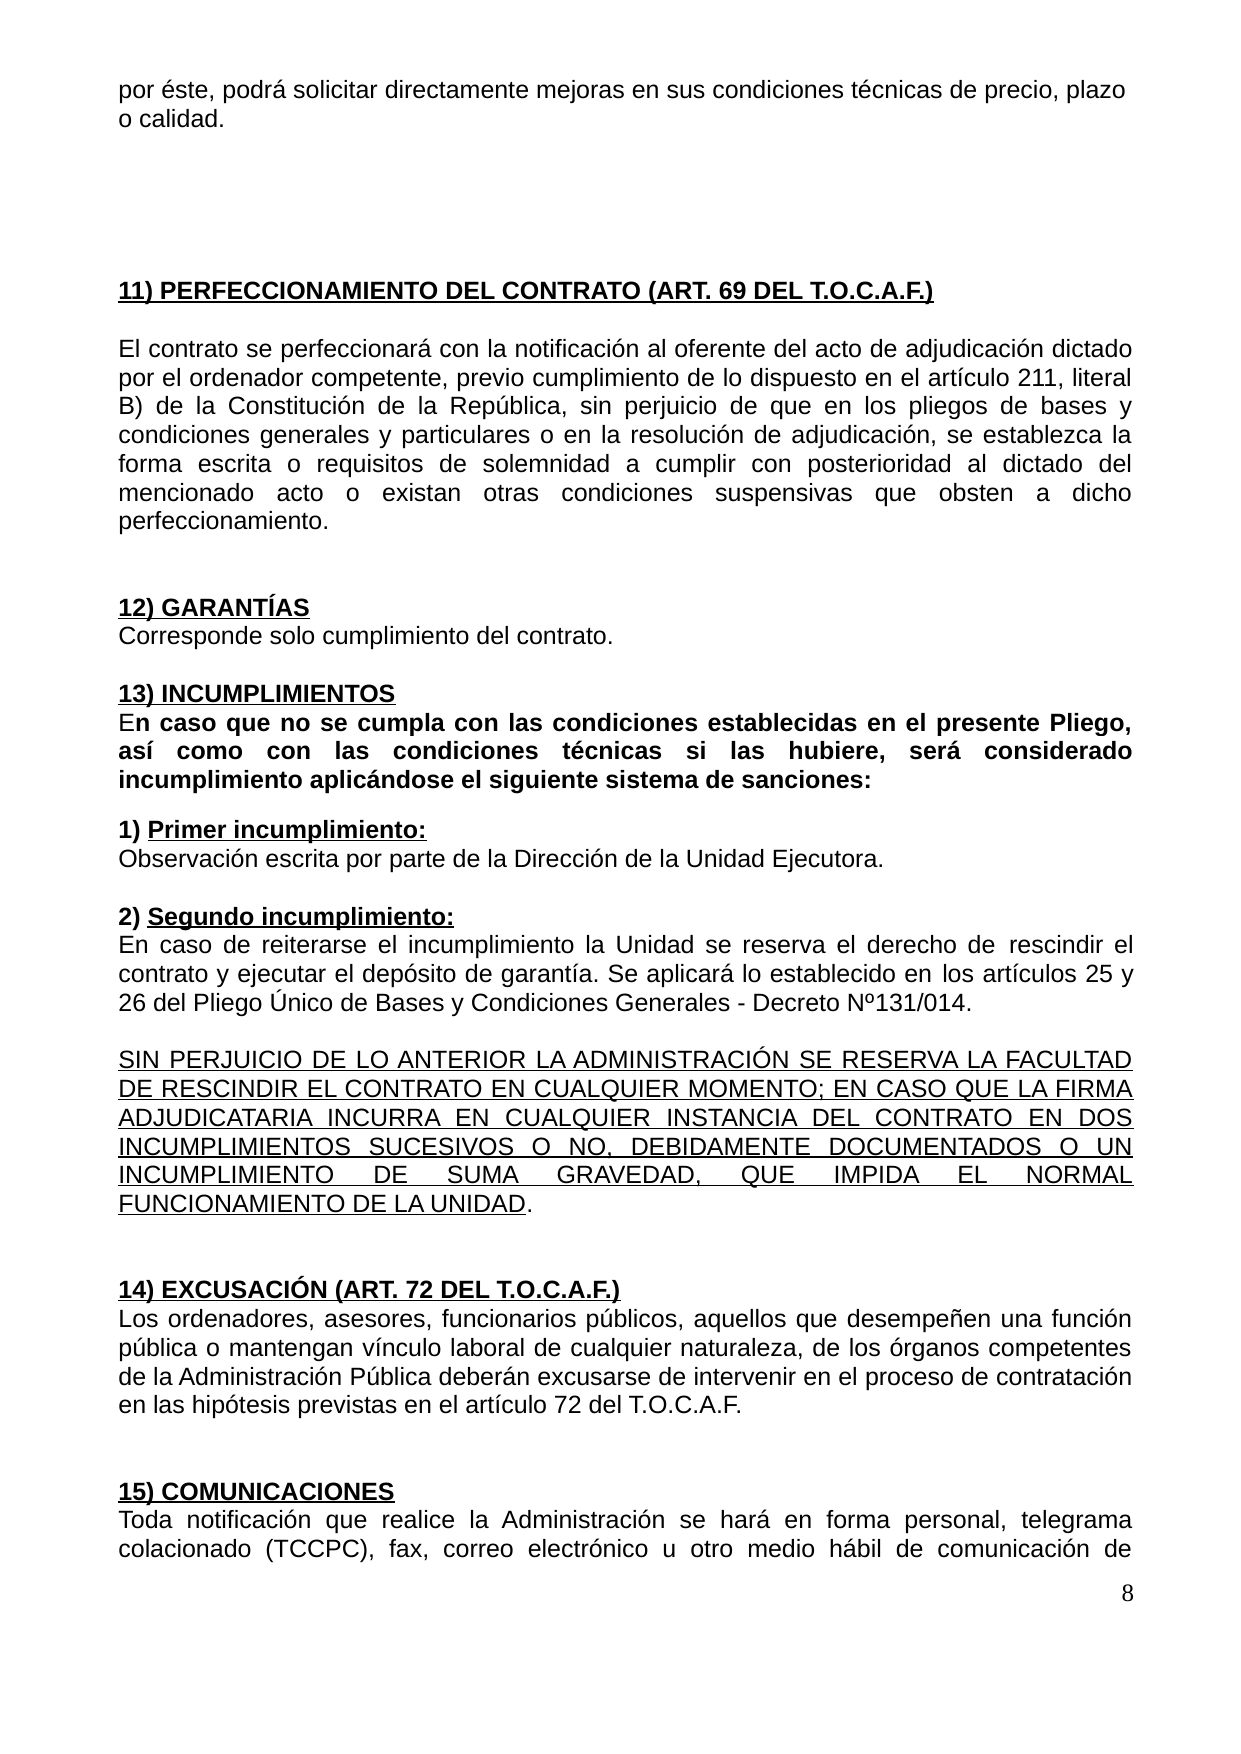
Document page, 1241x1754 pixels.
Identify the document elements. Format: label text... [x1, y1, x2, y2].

text FUNCIONAMIENTO DE LA UNIDAD. [118, 1186, 1134, 1218]
text En caso de reiterarse el incumplimiento la Unidad se reserva el derecho de rescindir el contrato y ejecutar el depósito de garantía. Se aplicará lo establecido en los artículos 25 y 26 del Pliego Único de Bases y Condiciones Generales - Decreto Nº131/014. [118, 930, 1134, 1017]
text Observación escrita por parte de la Dirección de la Unidad Ejecutora. [118, 844, 1134, 873]
text 1) Primer incumplimiento: [118, 815, 1134, 844]
text INCUMPLIMIENTOS SUCESIVOS O NO, DEBIDAMENTE DOCUMENTADOS O UN INCUMPLIMIENTO DE SUMA GRAVEDAD, QUE IMPIDA EL NORMAL [118, 1129, 1134, 1185]
text En caso que no se cumpla con las condiciones establecidas en el presente Pliego, así como con las condiciones técnicas si las hubiere, será considerado incumplimiento aplicándose el siguiente sistema de sanciones: [118, 707, 1134, 794]
text 11) PERFECCIONAMIENTO DEL CONTRATO (ART. 69 DEL T.O.C.A.F.) [118, 276, 1134, 305]
text Corresponde solo cumplimiento del contrato. [118, 621, 1134, 650]
text 12) GARANTÍAS [118, 592, 1134, 621]
text Toda notificación que realice la Administración se hará en forma personal, telegrama colacionado (TCCPC), fax, correo electrónico u otro medio hábil de comunicación de [118, 1505, 1134, 1563]
text 2) Segundo incumplimiento: [118, 902, 1134, 930]
text ADJUDICATARIA INCURRA EN CUALQUIER INSTANCIA DEL CONTRATO EN DOS [118, 1100, 1134, 1128]
text SIN PERJUICIO DE LO ANTERIOR LA ADMINISTRACIÓN SE RESERVA LA FACULTAD DE RESCINDIR EL CONTRATO EN CUALQUIER MOMENTO; EN CASO QUE LA FIRMA [118, 1045, 1134, 1099]
text 15) COMUNICACIONES [118, 1477, 1134, 1505]
text 14) EXCUSACIÓN (ART. 72 DEL T.O.C.A.F.) [118, 1275, 1134, 1304]
text Los ordenadores, asesores, funcionarios públicos, aquellos que desempeñen una función pública o mantengan vínculo laboral de cualquier naturaleza, de los órganos competentes de la Administración Pública deberán excusarse de intervenir en el proceso de contratación en las hipótesis previstas en el artículo 72 del T.O.C.A.F. [118, 1304, 1134, 1419]
text 13) INCUMPLIMIENTOS [118, 679, 1134, 707]
text por éste, podrá solicitar directamente mejoras en sus condiciones técnicas de precio, plazo o calidad. [118, 75, 1134, 132]
text El contrato se perfeccionará con la notificación al oferente del acto de adjudicación dictado por el ordenador competente, previo cumplimiento de lo dispuesto en el artículo 211, literal B) de la Constitución de la República, sin perjuicio de que en los pliegos de bases y condiciones generales y particulares o en la resolución de adjudicación, se establezca la forma escrita o requisitos de solemnidad a cumplir con posterioridad al dictado del mencionado acto o existan otras condiciones suspensivas que obsten a dicho perfeccionamiento. [118, 334, 1134, 535]
